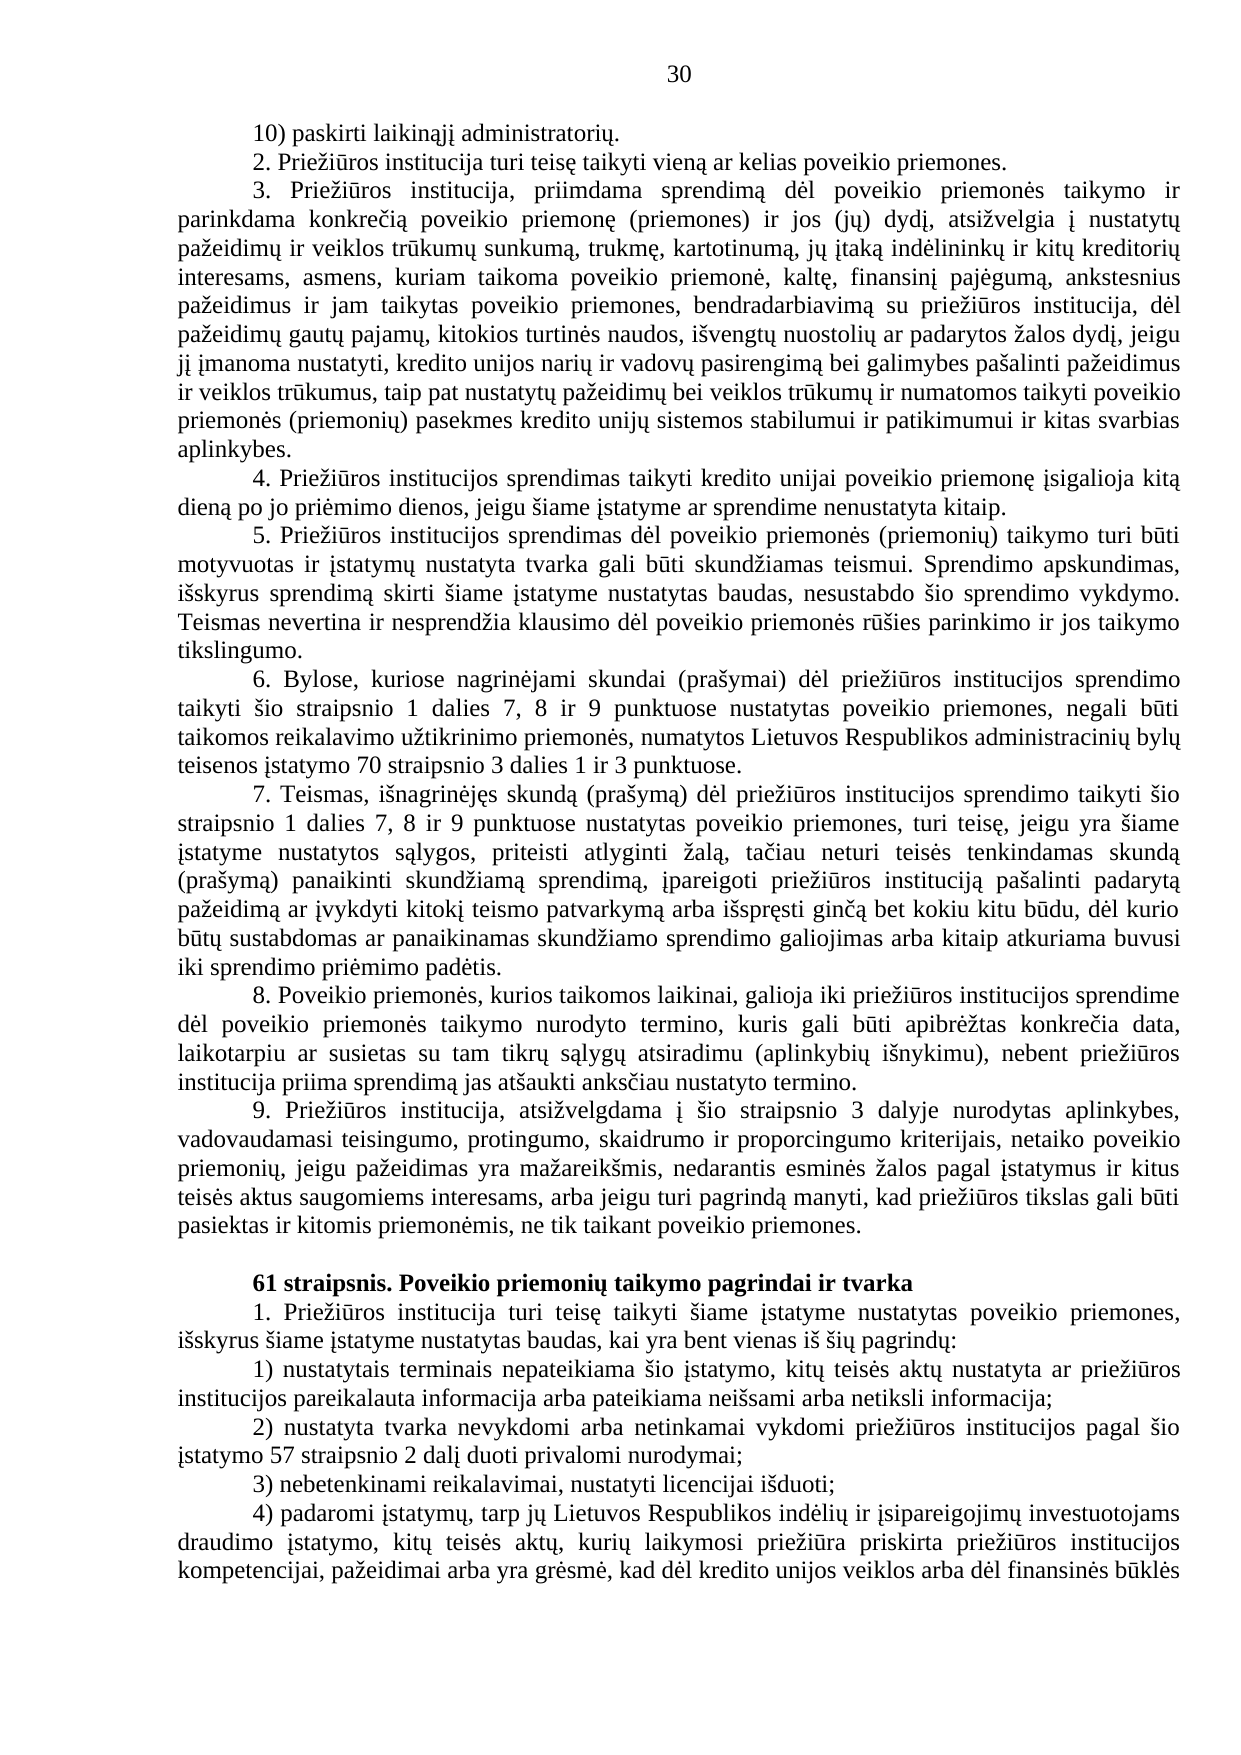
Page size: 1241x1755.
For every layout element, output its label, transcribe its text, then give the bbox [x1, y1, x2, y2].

text 6. Bylose, kuriose nagrinėjami skundai (prašymai) dėl priežiūros institucijos sprendimo taikyti šio straipsnio 1 dalies 7, 8 ir 9 punktuose nustatytas poveikio priemones, negali būti taikomos reikalavimo užtikrinimo priemonės, numatytos Lietuvos Respublikos administracinių bylų teisenos įstatymo 70 straipsnio 3 dalies 1 ir 3 punktuose. [177, 664, 1181, 779]
text 5. Priežiūros institucijos sprendimas dėl poveikio priemonės (priemonių) taikymo turi būti motyvuotas ir įstatymų nustatyta tvarka gali būti skundžiamas teismui. Sprendimo apskundimas, išskyrus sprendimą skirti šiame įstatyme nustatytas baudas, nesustabdo šio sprendimo vykdymo. Teismas nevertina ir nesprendžia klausimo dėl poveikio priemonės rūšies parinkimo ir jos taikymo tikslingumo. [177, 521, 1181, 664]
text 3) nebetenkinami reikalavimai, nustatyti licencijai išduoti; [177, 1469, 1181, 1498]
text 9. Priežiūros institucija, atsižvelgdama į šio straipsnio 3 dalyje nurodytas aplinkybes, vadovaudamasi teisingumo, protingumo, skaidrumo ir proporcingumo kriterijais, netaiko poveikio priemonių, jeigu pažeidimas yra mažareikšmis, nedarantis esminės žalos pagal įstatymus ir kitus teisės aktus saugomiems interesams, arba jeigu turi pagrindą manyti, kad priežiūros tikslas gali būti pasiektas ir kitomis priemonėmis, ne tik taikant poveikio priemones. [177, 1096, 1181, 1239]
text 7. Teismas, išnagrinėjęs skundą (prašymą) dėl priežiūros institucijos sprendimo taikyti šio straipsnio 1 dalies 7, 8 ir 9 punktuose nustatytas poveikio priemones, turi teisę, jeigu yra šiame įstatyme nustatytos sąlygos, priteisti atlyginti žalą, tačiau neturi teisės tenkindamas skundą (prašymą) panaikinti skundžiamą sprendimą, įpareigoti priežiūros instituciją pašalinti padarytą pažeidimą ar įvykdyti kitokį teismo patvarkymą arba išspręsti ginčą bet kokiu kitu būdu, dėl kurio būtų sustabdomas ar panaikinamas skundžiamo sprendimo galiojimas arba kitaip atkuriama buvusi iki sprendimo priėmimo padėtis. [177, 779, 1181, 981]
text 1) nustatytais terminais nepateikiama šio įstatymo, kitų teisės aktų nustatyta ar priežiūros institucijos pareikalauta informacija arba pateikiama neišsami arba netiksli informacija; [177, 1354, 1181, 1412]
text 2) nustatyta tvarka nevykdomi arba netinkamai vykdomi priežiūros institucijos pagal šio įstatymo 57 straipsnio 2 dalį duoti privalomi nurodymai; [177, 1412, 1181, 1469]
text 3. Priežiūros institucija, priimdama sprendimą dėl poveikio priemonės taikymo ir parinkdama konkrečią poveikio priemonę (priemones) ir jos (jų) dydį, atsižvelgia į nustatytų pažeidimų ir veiklos trūkumų sunkumą, trukmę, kartotinumą, jų įtaką indėlininkų ir kitų kreditorių interesams, asmens, kuriam taikoma poveikio priemonė, kaltę, finansinį pajėgumą, ankstesnius pažeidimus ir jam taikytas poveikio priemones, bendradarbiavimą su priežiūros institucija, dėl pažeidimų gautų pajamų, kitokios turtinės naudos, išvengtų nuostolių ar padarytos žalos dydį, jeigu jį įmanoma nustatyti, kredito unijos narių ir vadovų pasirengimą bei galimybes pašalinti pažeidimus ir veiklos trūkumus, taip pat nustatytų pažeidimų bei veiklos trūkumų ir numatomos taikyti poveikio priemonės (priemonių) pasekmes kredito unijų sistemos stabilumui ir patikimumui ir kitas svarbias aplinkybes. [177, 176, 1181, 463]
text 61 straipsnis. Poveikio priemonių taikymo pagrindai ir tvarka [177, 1268, 1181, 1297]
text 10) paskirti laikinąjį administratorių. [177, 118, 1181, 147]
text 8. Poveikio priemonės, kurios taikomos laikinai, galioja iki priežiūros institucijos sprendime dėl poveikio priemonės taikymo nurodyto termino, kuris gali būti apibrėžtas konkrečia data, laikotarpiu ar susietas su tam tikrų sąlygų atsiradimu (aplinkybių išnykimu), nebent priežiūros institucija priima sprendimą jas atšaukti anksčiau nustatyto termino. [177, 981, 1181, 1096]
text 4. Priežiūros institucijos sprendimas taikyti kredito unijai poveikio priemonę įsigalioja kitą dieną po jo priėmimo dienos, jeigu šiame įstatyme ar sprendime nenustatyta kitaip. [177, 463, 1181, 521]
text 4) padaromi įstatymų, tarp jų Lietuvos Respublikos indėlių ir įsipareigojimų investuotojams draudimo įstatymo, kitų teisės aktų, kurių laikymosi priežiūra priskirta priežiūros institucijos kompetencijai, pažeidimai arba yra grėsmė, kad dėl kredito unijos veiklos arba dėl finansinės būklės [177, 1498, 1181, 1584]
text 2. Priežiūros institucija turi teisę taikyti vieną ar kelias poveikio priemones. [177, 147, 1181, 176]
text 1. Priežiūros institucija turi teisę taikyti šiame įstatyme nustatytas poveikio priemones, išskyrus šiame įstatyme nustatytas baudas, kai yra bent vienas iš šių pagrindų: [177, 1297, 1181, 1354]
